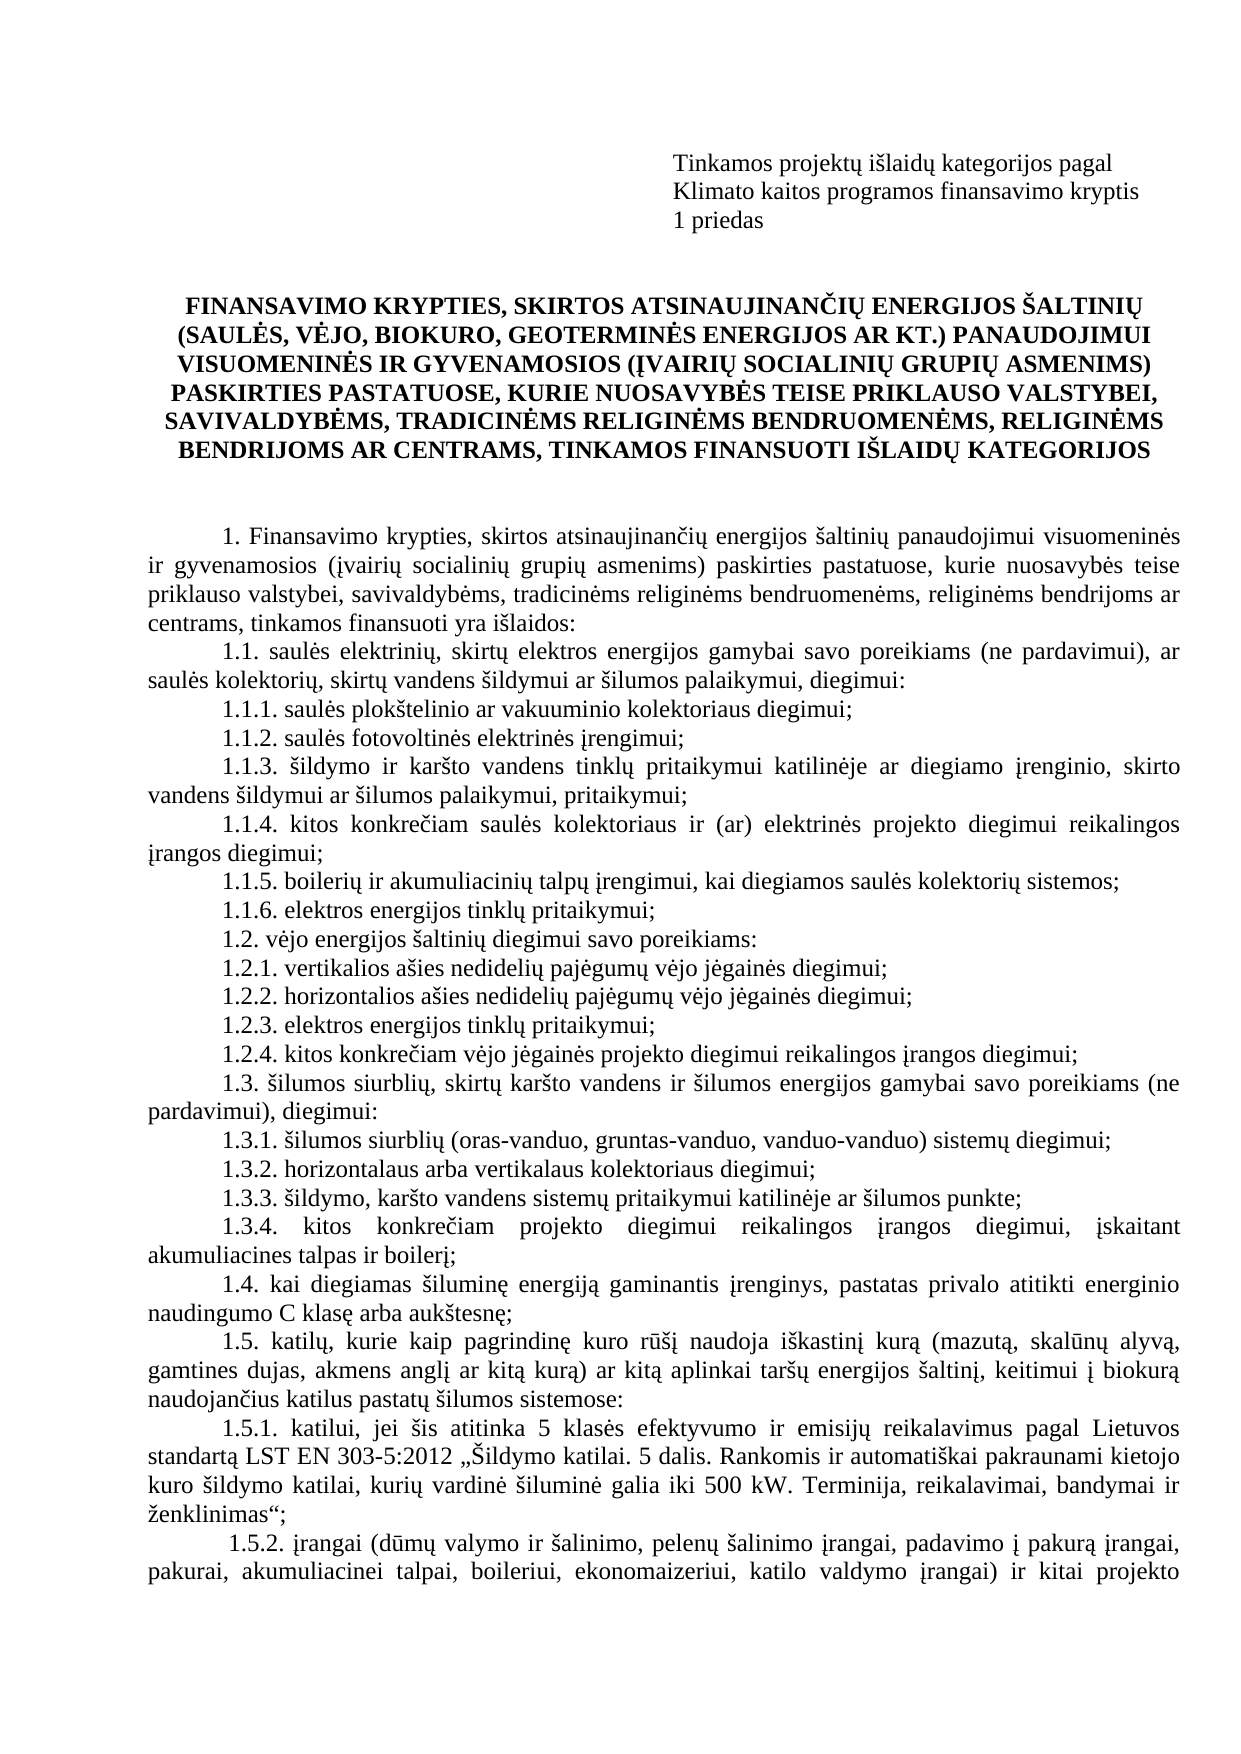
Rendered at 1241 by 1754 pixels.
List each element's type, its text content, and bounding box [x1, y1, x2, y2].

text 1.1.1. saulės plokštelinio ar vakuuminio kolektoriaus diegimui; [148, 694, 1181, 723]
text 1.2.2. horizontalios ašies nedidelių pajėgumų vėjo jėgainės diegimui; [148, 981, 1181, 1010]
text Tinkamos projektų išlaidų kategorijos pagal Klimato kaitos programos finansavimo kryptis [673, 148, 1181, 205]
text FINANSAVIMO KRYPTIES, SKIRTOS ATSINAUJINANČIŲ ENERGIJOS ŠALTINIŲ (SAULĖS, VĖJO, BIOKURO, GEOTERMINĖS ENERGIJOS AR KT.) PANAUDOJIMUI VISUOMENINĖS IR GYVENAMOSIOS (ĮVAIRIŲ SOCIALINIŲ GRUPIŲ ASMENIMS) PASKIRTIES PASTATUOSE, KURIE NUOSAVYBĖS TEISE PRIKLAUSO VALSTYBEI, SAVIVALDYBĖMS, TRADICINĖMS RELIGINĖMS BENDRUOMENĖMS, RELIGINĖMS BENDRIJOMS AR CENTRAMS, TINKAMOS FINANSUOTI IŠLAIDŲ KATEGORIJOS [148, 291, 1181, 464]
text 1.1.2. saulės fotovoltinės elektrinės įrengimui; [148, 723, 1181, 751]
text 1 priedas [673, 205, 1181, 234]
text 1.3.2. horizontalaus arba vertikalaus kolektoriaus diegimui; [148, 1154, 1181, 1183]
text 1.1.6. elektros energijos tinklų pritaikymui; [148, 895, 1181, 924]
text 1.2. vėjo energijos šaltinių diegimui savo poreikiams: [148, 924, 1181, 953]
text 1.1.4. kitos konkrečiam saulės kolektoriaus ir (ar) elektrinės projekto diegimui reikalingos įrangos diegimui; [148, 809, 1181, 866]
text 1. Finansavimo krypties, skirtos atsinaujinančių energijos šaltinių panaudojimui visuomeninės ir gyvenamosios (įvairių socialinių grupių asmenims) paskirties pastatuose, kurie nuosavybės teise priklauso valstybei, savivaldybėms, tradicinėms religinėms bendruomenėms, religinėms bendrijoms ar centrams, tinkamos finansuoti yra išlaidos: [148, 521, 1181, 636]
text 1.2.4. kitos konkrečiam vėjo jėgainės projekto diegimui reikalingos įrangos diegimui; [148, 1039, 1181, 1068]
text 1.3.1. šilumos siurblių (oras-vanduo, gruntas-vanduo, vanduo-vanduo) sistemų diegimui; [148, 1125, 1181, 1154]
text 1.1. saulės elektrinių, skirtų elektros energijos gamybai savo poreikiams (ne pardavimui), ar saulės kolektorių, skirtų vandens šildymui ar šilumos palaikymui, diegimui: [148, 636, 1181, 694]
text 1.3.4. kitos konkrečiam projekto diegimui reikalingos įrangos diegimui, įskaitant akumuliacines talpas ir boilerį; [148, 1211, 1181, 1269]
text 1.5.2. įrangai (dūmų valymo ir šalinimo, pelenų šalinimo įrangai, padavimo į pakurą įrangai, pakurai, akumuliacinei talpai, boileriui, ekonomaizeriui, katilo valdymo įrangai) ir kitai projekto [148, 1528, 1181, 1585]
text 1.4. kai diegiamas šiluminę energiją gaminantis įrenginys, pastatas privalo atitikti energinio naudingumo C klasę arba aukštesnę; [148, 1269, 1181, 1326]
text 1.3. šilumos siurblių, skirtų karšto vandens ir šilumos energijos gamybai savo poreikiams (ne pardavimui), diegimui: [148, 1068, 1181, 1125]
text 1.1.3. šildymo ir karšto vandens tinklų pritaikymui katilinėje ar diegiamo įrenginio, skirto vandens šildymui ar šilumos palaikymui, pritaikymui; [148, 751, 1181, 809]
text 1.2.3. elektros energijos tinklų pritaikymui; [148, 1010, 1181, 1039]
text 1.2.1. vertikalios ašies nedidelių pajėgumų vėjo jėgainės diegimui; [148, 953, 1181, 981]
text 1.5. katilų, kurie kaip pagrindinę kuro rūšį naudoja iškastinį kurą (mazutą, skalūnų alyvą, gamtines dujas, akmens anglį ar kitą kurą) ar kitą aplinkai taršų energijos šaltinį, keitimui į biokurą naudojančius katilus pastatų šilumos sistemose: [148, 1326, 1181, 1413]
text 1.5.1. katilui, jei šis atitinka 5 klasės efektyvumo ir emisijų reikalavimus pagal Lietuvos standartą LST EN 303-5:2012 „Šildymo katilai. 5 dalis. Rankomis ir automatiškai pakraunami kietojo kuro šildymo katilai, kurių vardinė šiluminė galia iki 500 kW. Terminija, reikalavimai, bandymai ir ženklinimas“; [148, 1413, 1181, 1528]
text 1.3.3. šildymo, karšto vandens sistemų pritaikymui katilinėje ar šilumos punkte; [148, 1183, 1181, 1211]
text 1.1.5. boilerių ir akumuliacinių talpų įrengimui, kai diegiamos saulės kolektorių sistemos; [148, 866, 1181, 895]
